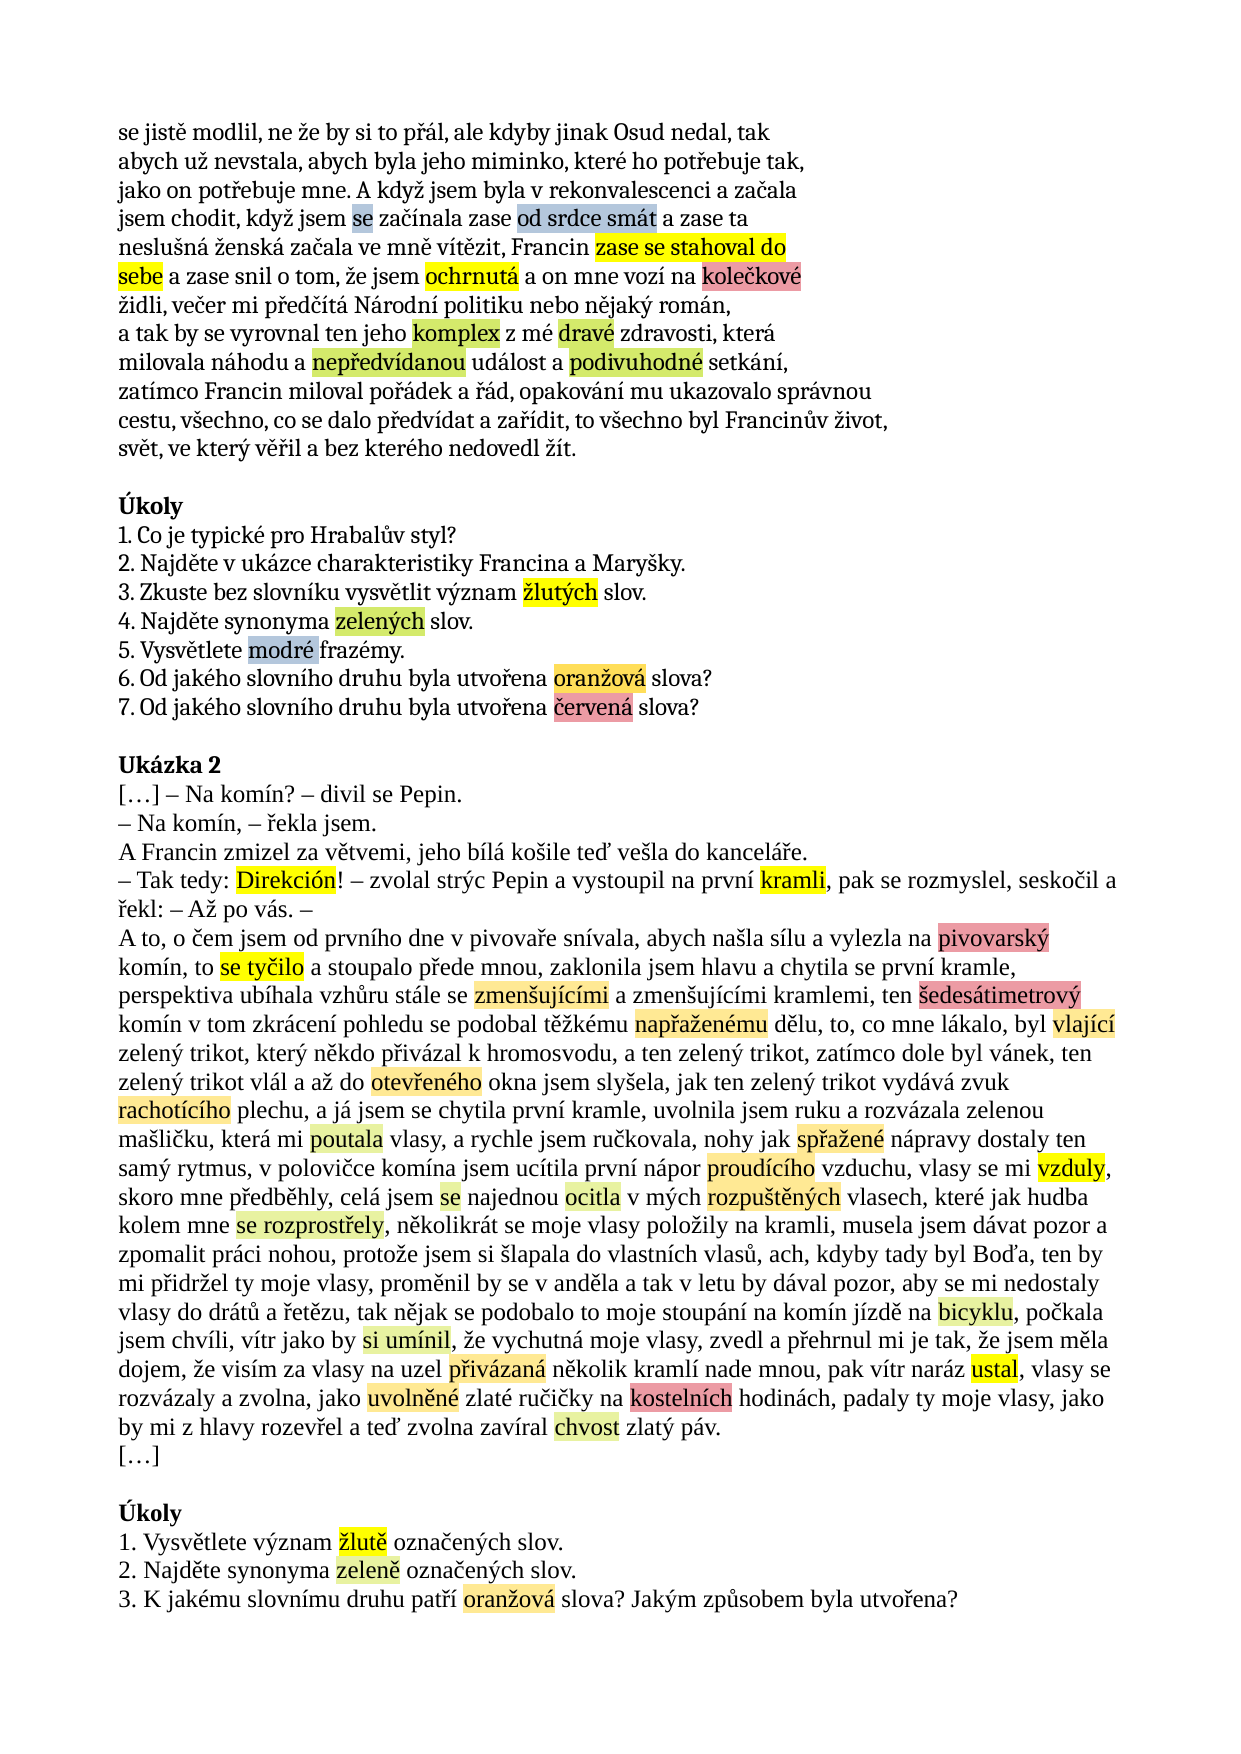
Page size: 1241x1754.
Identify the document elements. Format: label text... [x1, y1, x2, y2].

text A to, o čem jsem od prvního dne v pivovaře snívala, abych našla sílu a vylezla na pivovarský komín, to se tyčilo a stoupalo přede mnou, zaklonila jsem hlavu a chytila se první kramle, perspektiva ubíhala vzhůru stále se zmenšujícími a zmenšujícími kramlemi, ten šedesátimetrový komín v tom zkrácení pohledu se podobal těžkému napřaženému dělu, to, co mne lákalo, byl vlající zelený trikot, který někdo přivázal k hromosvodu, a ten zelený trikot, zatímco dole byl vánek, ten zelený trikot vlál a až do otevřeného okna jsem slyšela, jak ten zelený trikot vydává zvuk rachotícího plechu, a já jsem se chytila první kramle, uvolnila jsem ruku a rozvázala zelenou mašličku, která mi poutala vlasy, a rychle jsem ručkovala, nohy jak spřažené nápravy dostaly ten samý rytmus, v polovičce komína jsem ucítila první nápor proudícího vzduchu, vlasy se mi vzduly, skoro mne předběhly, celá jsem se najednou ocitla v mých rozpuštěných vlasech, které jak hudba kolem mne se rozprostřely, několikrát se moje vlasy položily na kramli, musela jsem dávat pozor a zpomalit práci nohou, protože jsem si šlapala do vlastních vlasů, ach, kdyby tady byl Boďa, ten by mi přidržel ty moje vlasy, proměnil by se v anděla a tak v letu by dával pozor, aby se mi nedostaly vlasy do drátů a řetězu, tak nějak se podobalo to moje stoupání na komín jízdě na bicyklu, počkala jsem chvíli, vítr jako by si umínil, že vychutná moje vlasy, zvedl a přehrnul mi je tak, že jsem měla dojem, že visím za vlasy na uzel přivázaná několik kramlí nade mnou, pak vítr naráz ustal, vlasy se rozvázaly a zvolna, jako uvolněné zlaté ručičky na kostelních hodinách, padaly ty moje vlasy, jako by mi z hlavy rozevřel a teď zvolna zavíral chvost zlatý páv. [118, 923, 1122, 1441]
text A Francin zmizel za větvemi, jeho bílá košile teď vešla do kanceláře. [118, 837, 1122, 866]
text Úkoly [118, 1498, 1122, 1527]
text 3. K jakému slovnímu druhu patří oranžová slova? Jakým způsobem byla utvořena? [118, 1584, 1122, 1613]
text cestu, všechno, co se dalo předvídat a zařídit, to všechno byl Francinův život, [118, 406, 1122, 434]
text – Tak tedy: Direkción! – zvolal strýc Pepin a vystoupil na první kramli, pak se rozmyslel, seskočil a řekl: – Až po vás. – [118, 866, 1122, 923]
text milovala náhodu a nepředvídanou událost a podivuhodné setkání, [118, 348, 1122, 377]
text – Na komín, – řekla jsem. [118, 808, 1122, 837]
text se jistě modlil, ne že by si to přál, ale kdyby jinak Osud nedal, tak [118, 118, 1122, 147]
text 7. Od jakého slovního druhu byla utvořena červená slova? [118, 693, 1122, 722]
text sebe a zase snil o tom, že jsem ochrnutá a on mne vozí na kolečkové [118, 262, 1122, 291]
text 4. Najděte synonyma zelených slov. [118, 607, 1122, 636]
text Ukázka 2 [118, 751, 1122, 779]
text 3. Zkuste bez slovníku vysvětlit význam žlutých slov. [118, 578, 1122, 607]
text jako on potřebuje mne. A když jsem byla v rekonvalescenci a začala [118, 176, 1122, 204]
text svět, ve který věřil a bez kterého nedovedl žít. [118, 434, 1122, 463]
text 2. Najděte v ukázce charakteristiky Francina a Maryšky. [118, 549, 1122, 578]
text neslušná ženská začala ve mně vítězit, Francin zase se stahoval do [118, 233, 1122, 262]
text Úkoly [118, 492, 1122, 521]
text […] [118, 1441, 1122, 1469]
text zatímco Francin miloval pořádek a řád, opakování mu ukazovalo správnou [118, 377, 1122, 406]
text židli, večer mi předčítá Národní politiku nebo nějaký román, [118, 291, 1122, 319]
text 1. Co je typické pro Hrabalův styl? [118, 521, 1122, 549]
text abych už nevstala, abych byla jeho miminko, které ho potřebuje tak, [118, 147, 1122, 176]
text 1. Vysvětlete význam žlutě označených slov. [118, 1527, 1122, 1556]
text 2. Najděte synonyma zeleně označených slov. [118, 1556, 1122, 1584]
text 6. Od jakého slovního druhu byla utvořena oranžová slova? [118, 664, 1122, 693]
text a tak by se vyrovnal ten jeho komplex z mé dravé zdravosti, která [118, 319, 1122, 348]
text 5. Vysvětlete modré frazémy. [118, 636, 1122, 664]
text jsem chodit, když jsem se začínala zase od srdce smát a zase ta [118, 204, 1122, 233]
text […] – Na komín? – divil se Pepin. [118, 779, 1122, 808]
